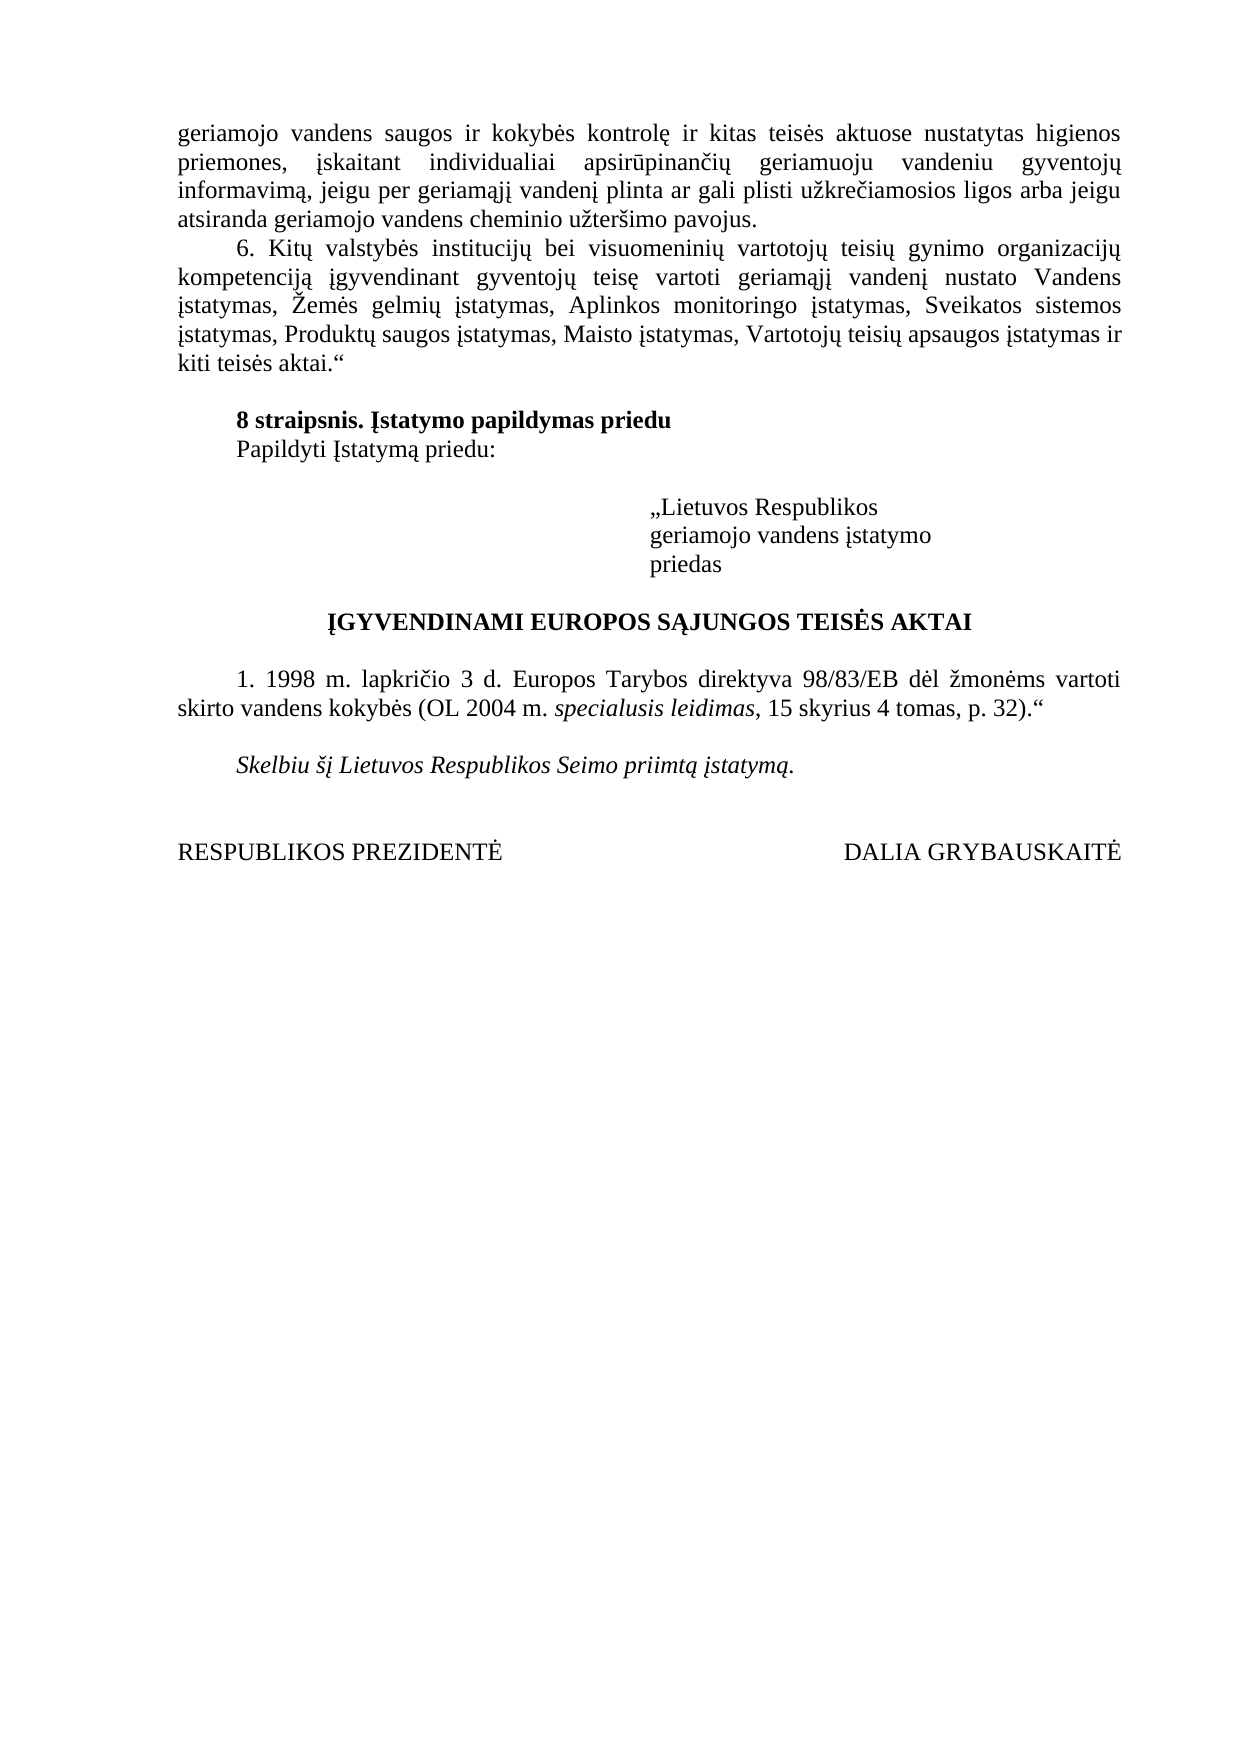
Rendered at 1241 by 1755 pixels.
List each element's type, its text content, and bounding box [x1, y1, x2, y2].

text 8 straipsnis. Įstatymo papildymas priedu [177, 406, 1122, 434]
text RESPUBLIKOS PREZIDENTĖ DALIA GRYBAUSKAITĖ [177, 837, 1122, 866]
text Skelbiu šį Lietuvos Respublikos Seimo priimtą įstatymą. [177, 751, 1122, 779]
text „Lietuvos Respublikos [649, 492, 1122, 521]
text 6. Kitų valstybės institucijų bei visuomeninių vartotojų teisių gynimo organizacijų kompetenciją įgyvendinant gyventojų teisę vartoti geriamąjį vandenį nustato Vandens įstatymas, Žemės gelmių įstatymas, Aplinkos monitoringo įstatymas, Sveikatos sistemos įstatymas, Produktų saugos įstatymas, Maisto įstatymas, Vartotojų teisių apsaugos įstatymas ir kiti teisės aktai.“ [177, 233, 1122, 377]
text 1. 1998 m. lapkričio 3 d. Europos Tarybos direktyva 98/83/EB dėl žmonėms vartoti skirto vandens kokybės (OL 2004 m. specialusis leidimas, 15 skyrius 4 tomas, p. 32).“ [177, 664, 1122, 722]
text geriamojo vandens įstatymo [649, 521, 1122, 549]
text Papildyti Įstatymą priedu: [177, 434, 1122, 463]
text geriamojo vandens saugos ir kokybės kontrolę ir kitas teisės aktuose nustatytas higienos priemones, įskaitant individualiai apsirūpinančių geriamuoju vandeniu gyventojų informavimą, jeigu per geriamąjį vandenį plinta ar gali plisti užkrečiamosios ligos arba jeigu atsiranda geriamojo vandens cheminio užteršimo pavojus. [177, 118, 1122, 233]
text priedas [649, 549, 1122, 578]
text ĮGYVENDINAMI EUROPOS SĄJUNGOS TEISĖS AKTAI [177, 607, 1122, 636]
